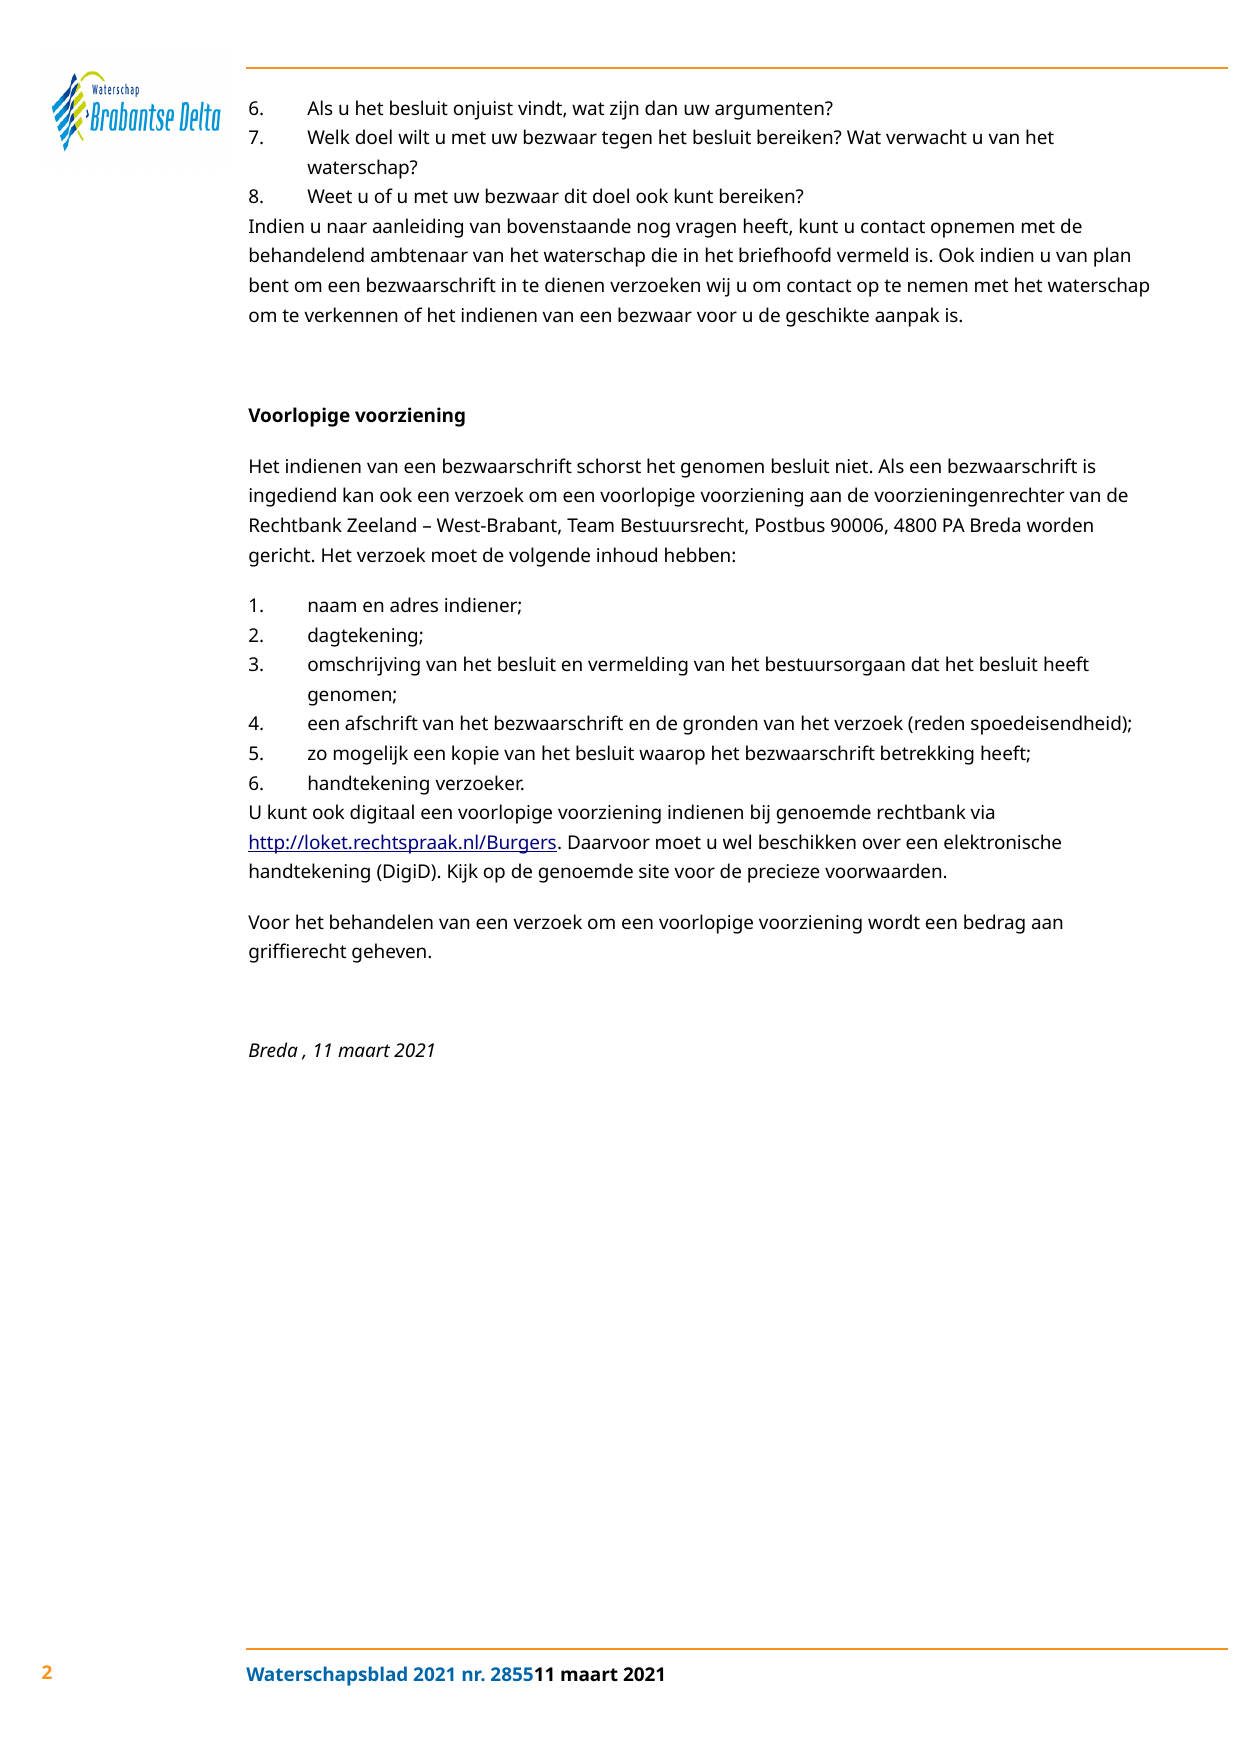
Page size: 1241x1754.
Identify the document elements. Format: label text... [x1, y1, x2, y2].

list naam en adres indiener; [248, 592, 1152, 618]
list een afschrift van het bezwaarschrift en de gronden van het verzoek (reden spoedeisendheid); [248, 711, 1152, 736]
text Voorlopige voorziening [248, 403, 1152, 428]
list zo mogelijk een kopie van het besluit waarop het bezwaarschrift betrekking heeft; [248, 740, 1152, 766]
text Indien u naar aanleiding van bovenstaande nog vragen heeft, kunt u contact opnemen met de behandelend ambtenaar van het waterschap die in het briefhoofd vermeld is. Ook indien u van plan bent om een bezwaarschrift in te dienen verzoeken wij u om contact op te nemen met het waterschap om te verkennen of het indienen van een bezwaar voor u de geschikte aanpak is. [248, 213, 1152, 328]
list Welk doel wilt u met uw bezwaar tegen het besluit bereiken? Wat verwacht u van het waterschap? [248, 124, 1152, 180]
list omschrijving van het besluit en vermelding van het bestuursorgaan dat het besluit heeft genomen; [248, 651, 1152, 707]
list Weet u of u met uw bezwaar dit doel ook kunt bereiken? [248, 183, 1152, 209]
list handtekening verzoeker. [248, 770, 1152, 796]
picture [41, 47, 231, 172]
text Breda , 11 maart 2021 [248, 1037, 1152, 1062]
text Het indienen van een bezwaarschrift schorst het genomen besluit niet. Als een bezwaarschrift is ingediend kan ook een verzoek om een voorlopige voorziening aan de voorzieningenrechter van de Rechtbank Zeeland – West-Brabant, Team Bestuursrecht, Postbus 90006, 4800 PA Breda worden gericht. Het verzoek moet de volgende inhoud hebben: [248, 453, 1152, 568]
list Als u het besluit onjuist vindt, wat zijn dan uw argumenten? [248, 95, 1152, 121]
text Voor het behandelen van een verzoek om een voorlopige voorziening wordt een bedrag aan griffierecht geheven. [248, 909, 1152, 964]
list dagtekening; [248, 622, 1152, 648]
text U kunt ook digitaal een voorlopige voorziening indienen bij genoemde rechtbank via http://loket.rechtspraak.nl/Burgers. Daarvoor moet u wel beschikken over een elektronische handtekening (DigiD). Kijk op de genoemde site voor de precieze voorwaarden. [248, 799, 1152, 884]
